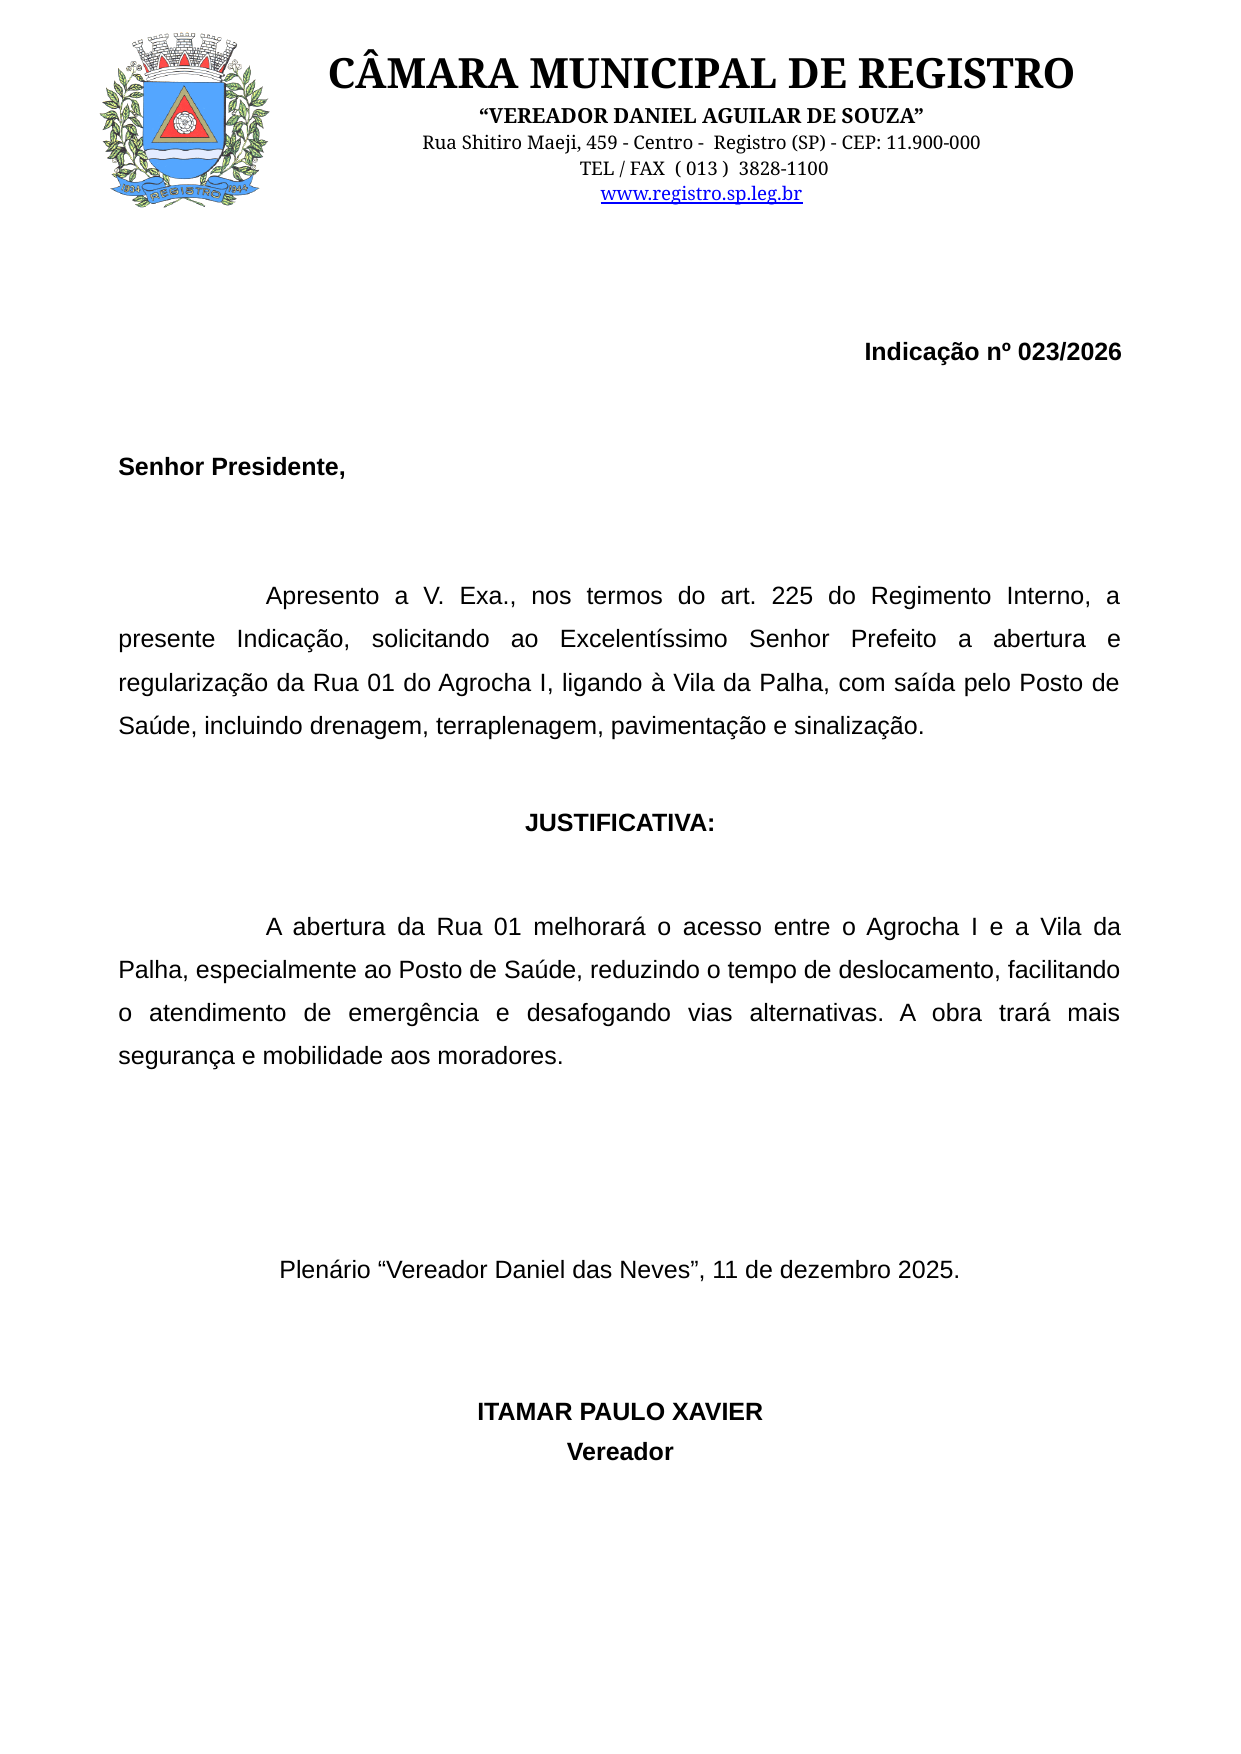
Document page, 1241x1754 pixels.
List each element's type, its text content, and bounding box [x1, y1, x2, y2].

text Vereador [118, 1437, 1122, 1466]
text A abertura da Rua 01 melhorará o acesso entre o Agrocha I e a Vila da Palha, especialmente ao Posto de Saúde, reduzindo o tempo de deslocamento, facilitando o atendimento de emergência e desafogando vias alternativas. A obra trará mais segurança e mobilidade aos moradores. [118, 912, 1122, 1070]
text ITAMAR PAULO XAVIER [118, 1396, 1122, 1425]
text Senhor Presidente, [118, 452, 1122, 481]
text Apresento a V. Exa., nos termos do art. 225 do Regimento Interno, a presente Indicação, solicitando ao Excelentíssimo Senhor Prefeito a abertura e regularização da Rua 01 do Agrocha I, ligando à Vila da Palha, com saída pelo Posto de Saúde, incluindo drenagem, terraplenagem, pavimentação e sinalização. [118, 581, 1122, 739]
text Plenário “Vereador Daniel das Neves”, 11 de dezembro 2025. [118, 1255, 1122, 1284]
text JUSTIFICATIVA: [118, 808, 1122, 836]
text Indicação nº 023/2026 [118, 337, 1122, 366]
